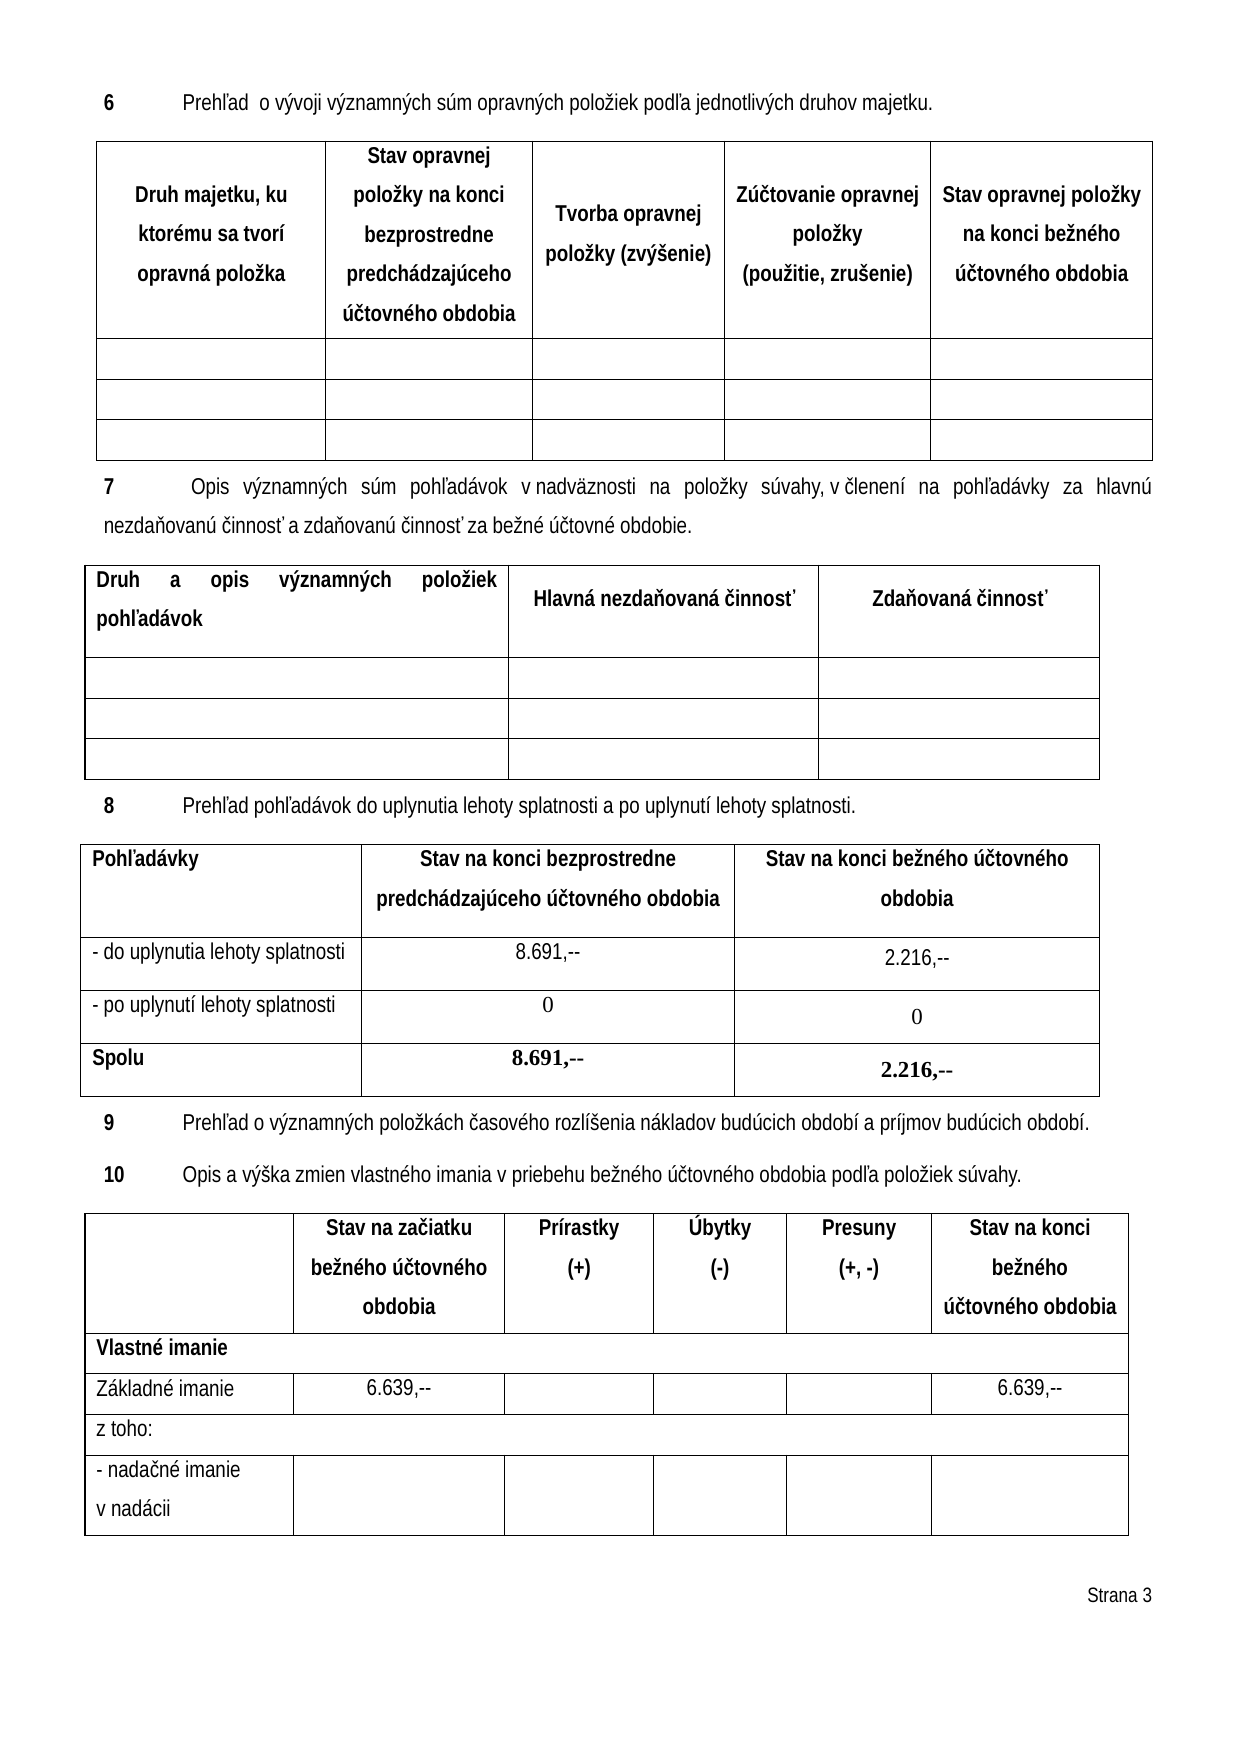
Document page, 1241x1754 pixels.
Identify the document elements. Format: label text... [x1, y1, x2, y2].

table_cell [533, 380, 724, 419]
table_cell [932, 1456, 1128, 1534]
table_cell [787, 1456, 931, 1534]
table_cell 6.639,-- [932, 1374, 1128, 1414]
table_cell Vlastné imanie [86, 1334, 1128, 1373]
list Prehľad o vývoji významných súm opravných položiek podľa jednotlivých druhov majetku. [103, 89, 1152, 115]
table_cell [533, 420, 724, 459]
table_cell [931, 420, 1152, 459]
table_cell [97, 380, 325, 419]
table_cell [86, 699, 508, 738]
table_cell [505, 1374, 653, 1414]
list Opis významných súm pohľadávok v nadväznosti na položky súvahy, v členení na pohľadávky za hlavnú nezdaňovanú činnosť a zdaňovanú činnosť za bežné účtovné obdobie. [103, 473, 1152, 539]
table_cell 2.216,-- [735, 938, 1099, 989]
table_header Presuny (+, -) [787, 1214, 931, 1333]
table_cell - nadačné imanie v nadácii [86, 1456, 293, 1534]
table_cell [509, 658, 818, 697]
table_cell [787, 1374, 931, 1414]
table_header Stav na začiatku bežného účtovného obdobia [294, 1214, 504, 1333]
table_header Stav opravnej položky na konci bezprostredne predchádzajúceho účtovného obdobia [326, 142, 532, 338]
table_cell [931, 380, 1152, 419]
table_cell [533, 339, 724, 378]
table_header Zdaňovaná činnosť [819, 566, 1099, 657]
table_cell [294, 1456, 504, 1534]
list Opis a výška zmien vlastného imania v priebehu bežného účtovného obdobia podľa položiek súvahy. [103, 1161, 1152, 1187]
table_header Stav na konci bežného účtovného obdobia [932, 1214, 1128, 1333]
table_header [86, 1214, 293, 1333]
table_cell 2.216,-- [735, 1044, 1099, 1096]
table_cell [509, 699, 818, 738]
table_cell Spolu [81, 1044, 361, 1096]
table_cell [819, 699, 1099, 738]
table_header Stav opravnej položky na konci bežného účtovného obdobia [931, 142, 1152, 338]
list Prehľad o významných položkách časového rozlíšenia nákladov budúcich období a príjmov budúcich období. [103, 1109, 1152, 1136]
table_cell [505, 1456, 653, 1534]
table_cell 6.639,-- [294, 1374, 504, 1414]
table_header Hlavná nezdaňovaná činnosť [509, 566, 818, 657]
table_cell [819, 739, 1099, 778]
table_cell [819, 658, 1099, 697]
table_cell 0 [362, 991, 734, 1043]
table_cell Základné imanie [86, 1374, 293, 1414]
table_cell - po uplynutí lehoty splatnosti [81, 991, 361, 1043]
table_cell [326, 380, 532, 419]
table_cell [725, 380, 930, 419]
table_cell [86, 658, 508, 697]
table_header Stav na konci bezprostredne predchádzajúceho účtovného obdobia [362, 845, 734, 937]
table_cell [97, 420, 325, 459]
table_cell 8.691,-- [362, 1044, 734, 1096]
table_cell [931, 339, 1152, 378]
table_cell [725, 420, 930, 459]
table_cell [725, 339, 930, 378]
table_header Tvorba opravnej položky (zvýšenie) [533, 142, 724, 338]
table_cell [86, 739, 508, 778]
table_header Druh majetku, ku ktorému sa tvorí opravná položka [97, 142, 325, 338]
table_header Prírastky (+) [505, 1214, 653, 1333]
table_cell [97, 339, 325, 378]
table_cell [654, 1456, 786, 1534]
table_header Druh a opis významných položiek pohľadávok [86, 566, 508, 657]
table_cell [326, 339, 532, 378]
table_cell 0 [735, 991, 1099, 1043]
table_cell z toho: [86, 1415, 1128, 1454]
table_cell - do uplynutia lehoty splatnosti [81, 938, 361, 989]
table_header Pohľadávky [81, 845, 361, 937]
table_cell [654, 1374, 786, 1414]
table_header Zúčtovanie opravnej položky (použitie, zrušenie) [725, 142, 930, 338]
table_cell [326, 420, 532, 459]
table_cell 8.691,-- [362, 938, 734, 989]
table_header Úbytky (-) [654, 1214, 786, 1333]
table_cell [509, 739, 818, 778]
list Prehľad pohľadávok do uplynutia lehoty splatnosti a po uplynutí lehoty splatnosti. [103, 792, 1152, 818]
table_header Stav na konci bežného účtovného obdobia [735, 845, 1099, 937]
